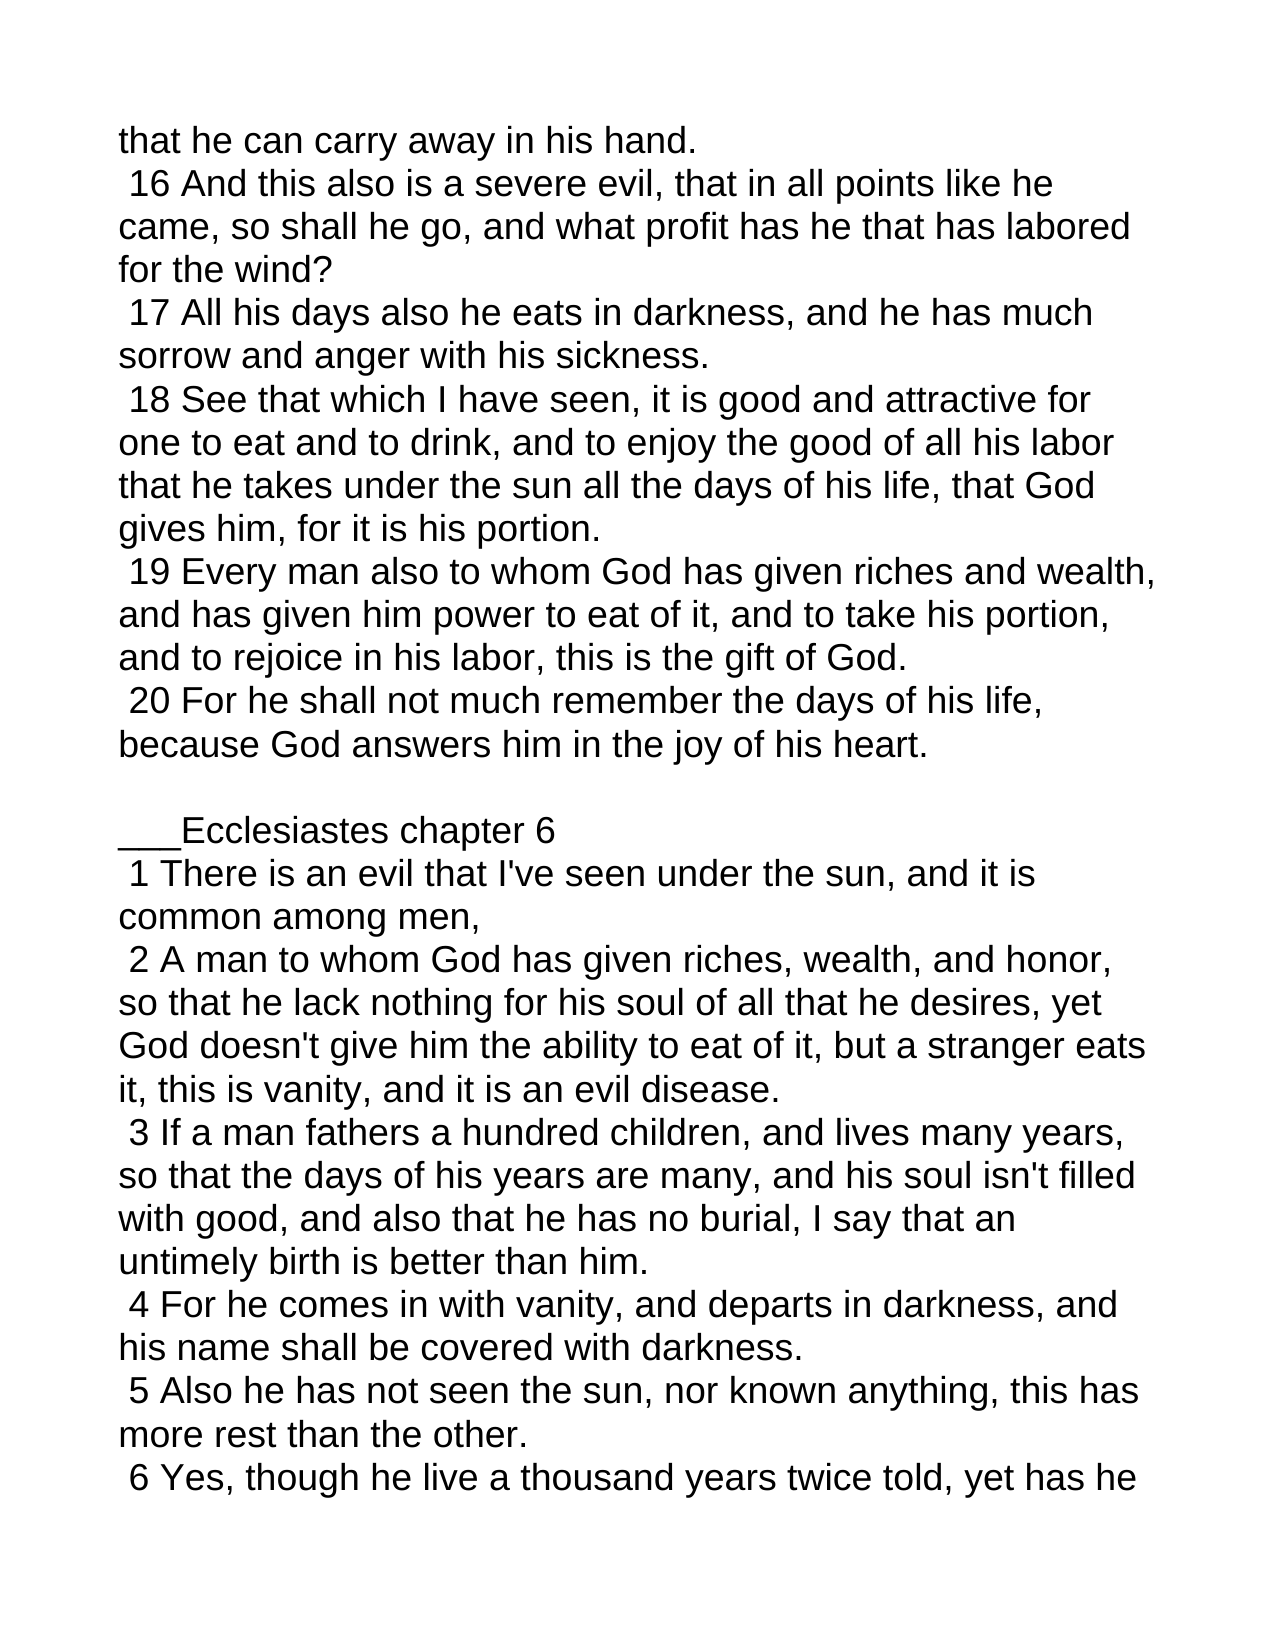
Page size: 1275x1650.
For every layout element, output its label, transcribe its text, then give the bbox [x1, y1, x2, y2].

text 3 If a man fathers a hundred children, and lives many years, so that the days of his years are many, and his soul isn't filled with good, and also that he has no burial, I say that an untimely birth is better than him. [118, 1110, 1157, 1282]
text that he can carry away in his hand. [118, 118, 1157, 161]
text 18 See that which I have seen, it is good and attractive for one to eat and to drink, and to enjoy the good of all his labor that he takes under the sun all the days of his life, that God gives him, for it is his portion. [118, 377, 1157, 549]
text 4 For he comes in with vanity, and departs in darkness, and his name shall be covered with darkness. [118, 1282, 1157, 1369]
text ___Ecclesiastes chapter 6 [118, 808, 1157, 851]
text 20 For he shall not much remember the days of his life, because God answers him in the joy of his heart. [118, 679, 1157, 765]
text 16 And this also is a severe evil, that in all points like he came, so shall he go, and what profit has he that has labored for the wind? [118, 161, 1157, 291]
text 2 A man to whom God has given riches, wealth, and honor, so that he lack nothing for his soul of all that he desires, yet God doesn't give him the ability to eat of it, but a stranger eats it, this is vanity, and it is an evil disease. [118, 937, 1157, 1110]
text 6 Yes, though he live a thousand years twice told, yet has he [118, 1455, 1157, 1498]
text 5 Also he has not seen the sun, nor known anything, this has more rest than the other. [118, 1369, 1157, 1455]
text 1 There is an evil that I've seen under the sun, and it is common among men, [118, 851, 1157, 937]
text 19 Every man also to whom God has given riches and wealth, and has given him power to eat of it, and to take his portion, and to rejoice in his labor, this is the gift of God. [118, 549, 1157, 679]
text 17 All his days also he eats in darkness, and he has much sorrow and anger with his sickness. [118, 291, 1157, 377]
